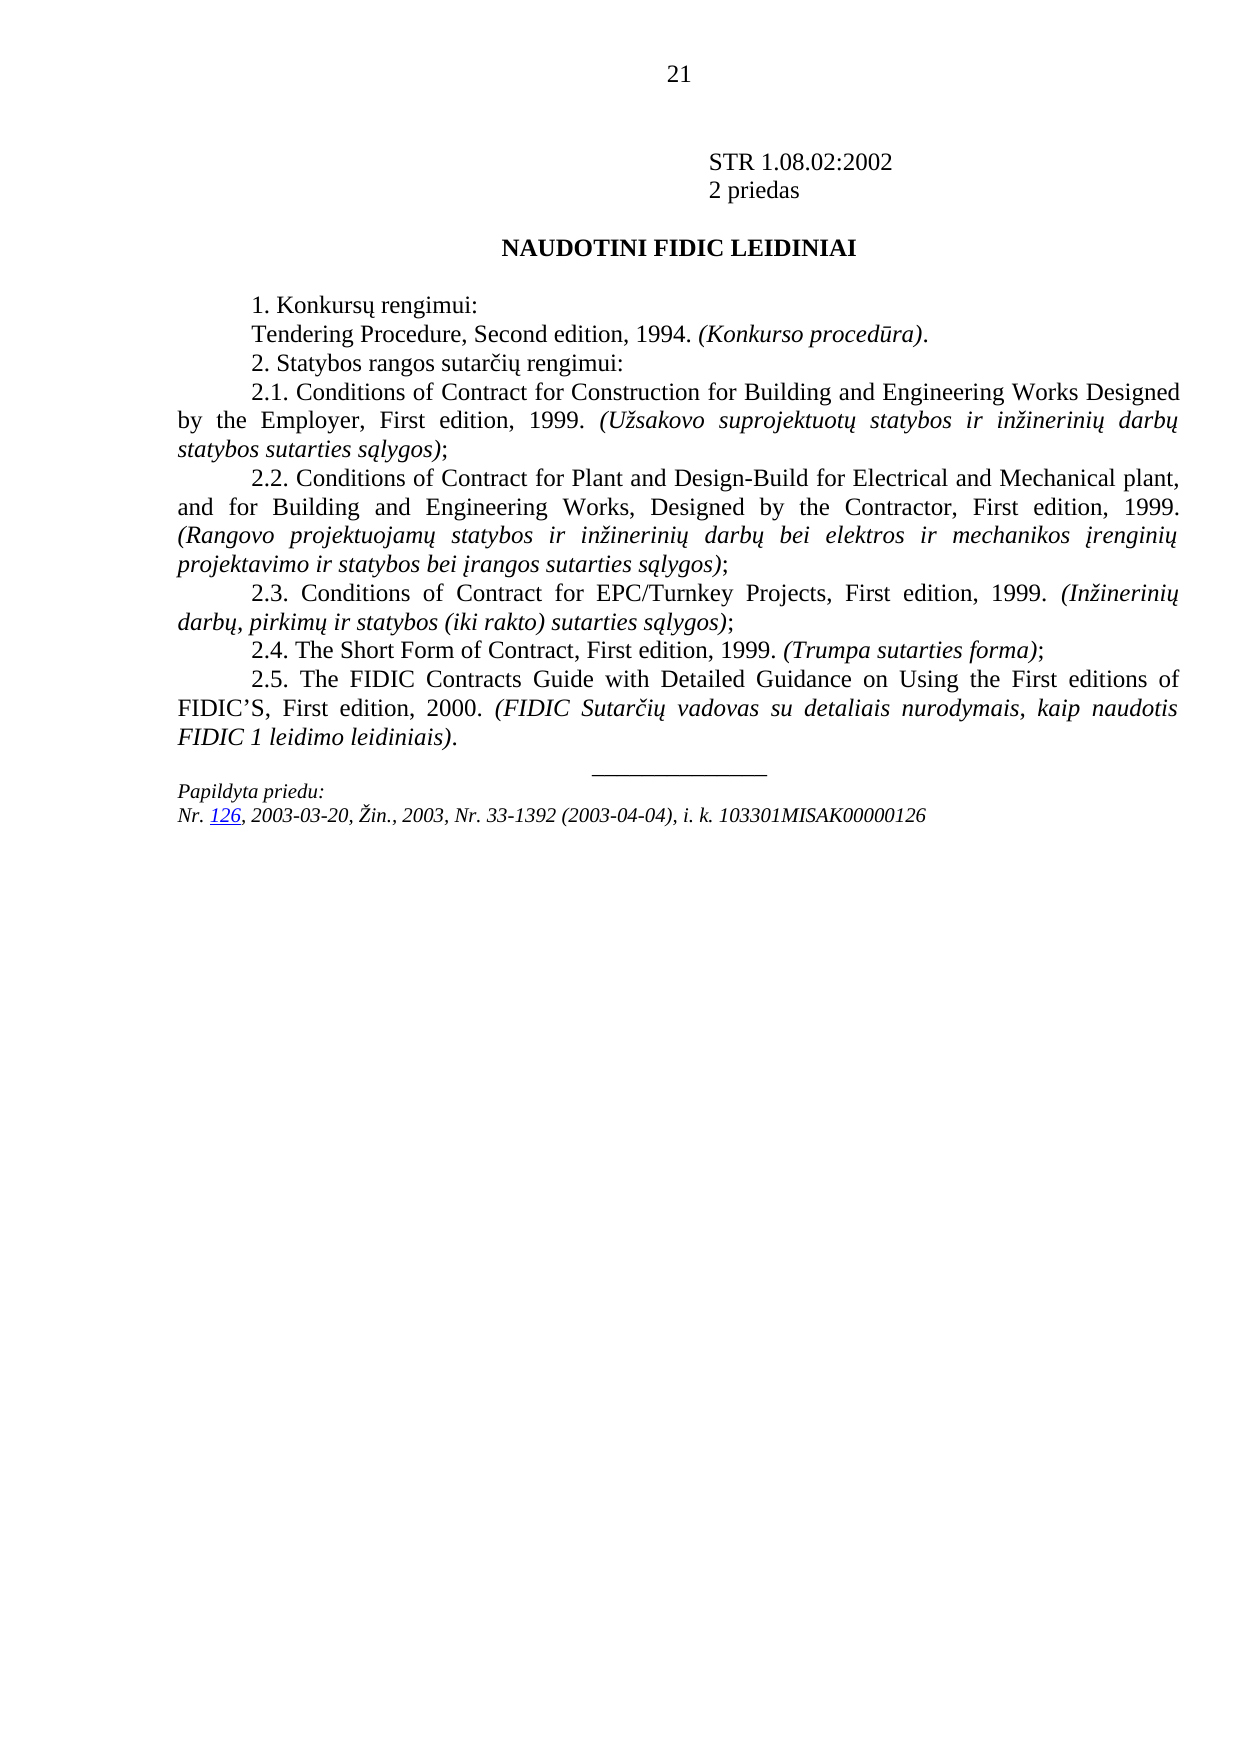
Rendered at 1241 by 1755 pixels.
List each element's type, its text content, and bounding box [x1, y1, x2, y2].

text 2 priedas [177, 176, 1181, 204]
text 2.5. The FIDIC Contracts Guide with Detailed Guidance on Using the First editions of FIDIC’S, First edition, 2000. (FIDIC Sutarčių vadovas su detaliais nurodymais, kaip naudotis FIDIC 1 leidimo leidiniais). [177, 664, 1181, 751]
text ______________ [177, 751, 1181, 779]
text 1. Konkursų rengimui: [177, 291, 1181, 319]
text 2.3. Conditions of Contract for EPC/Turnkey Projects, First edition, 1999. (Inžinerinių darbų, pirkimų ir statybos (iki rakto) sutarties sąlygos); [177, 578, 1181, 636]
text 2. Statybos rangos sutarčių rengimui: [177, 348, 1181, 377]
text NAUDOTINI FIDIC LEIDINIAI [177, 233, 1181, 262]
text 2.1. Conditions of Contract for Construction for Building and Engineering Works Designed by the Employer, First edition, 1999. (Užsakovo suprojektuotų statybos ir inžinerinių darbų statybos sutarties sąlygos); [177, 377, 1181, 463]
text 2.2. Conditions of Contract for Plant and Design-Build for Electrical and Mechanical plant, and for Building and Engineering Works, Designed by the Contractor, First edition, 1999. (Rangovo projektuojamų statybos ir inžinerinių darbų bei elektros ir mechanikos įrenginių projektavimo ir statybos bei įrangos sutarties sąlygos); [177, 463, 1181, 578]
text Nr. 126, 2003-03-20, Žin., 2003, Nr. 33-1392 (2003-04-04), i. k. 103301MISAK00000126 [177, 803, 1181, 827]
text 2.4. The Short Form of Contract, First edition, 1999. (Trumpa sutarties forma); [177, 636, 1181, 664]
text STR 1.08.02:2002 [177, 147, 1181, 176]
text Papildyta priedu: [177, 779, 1181, 803]
text Tendering Procedure, Second edition, 1994. (Konkurso procedūra). [177, 319, 1181, 348]
